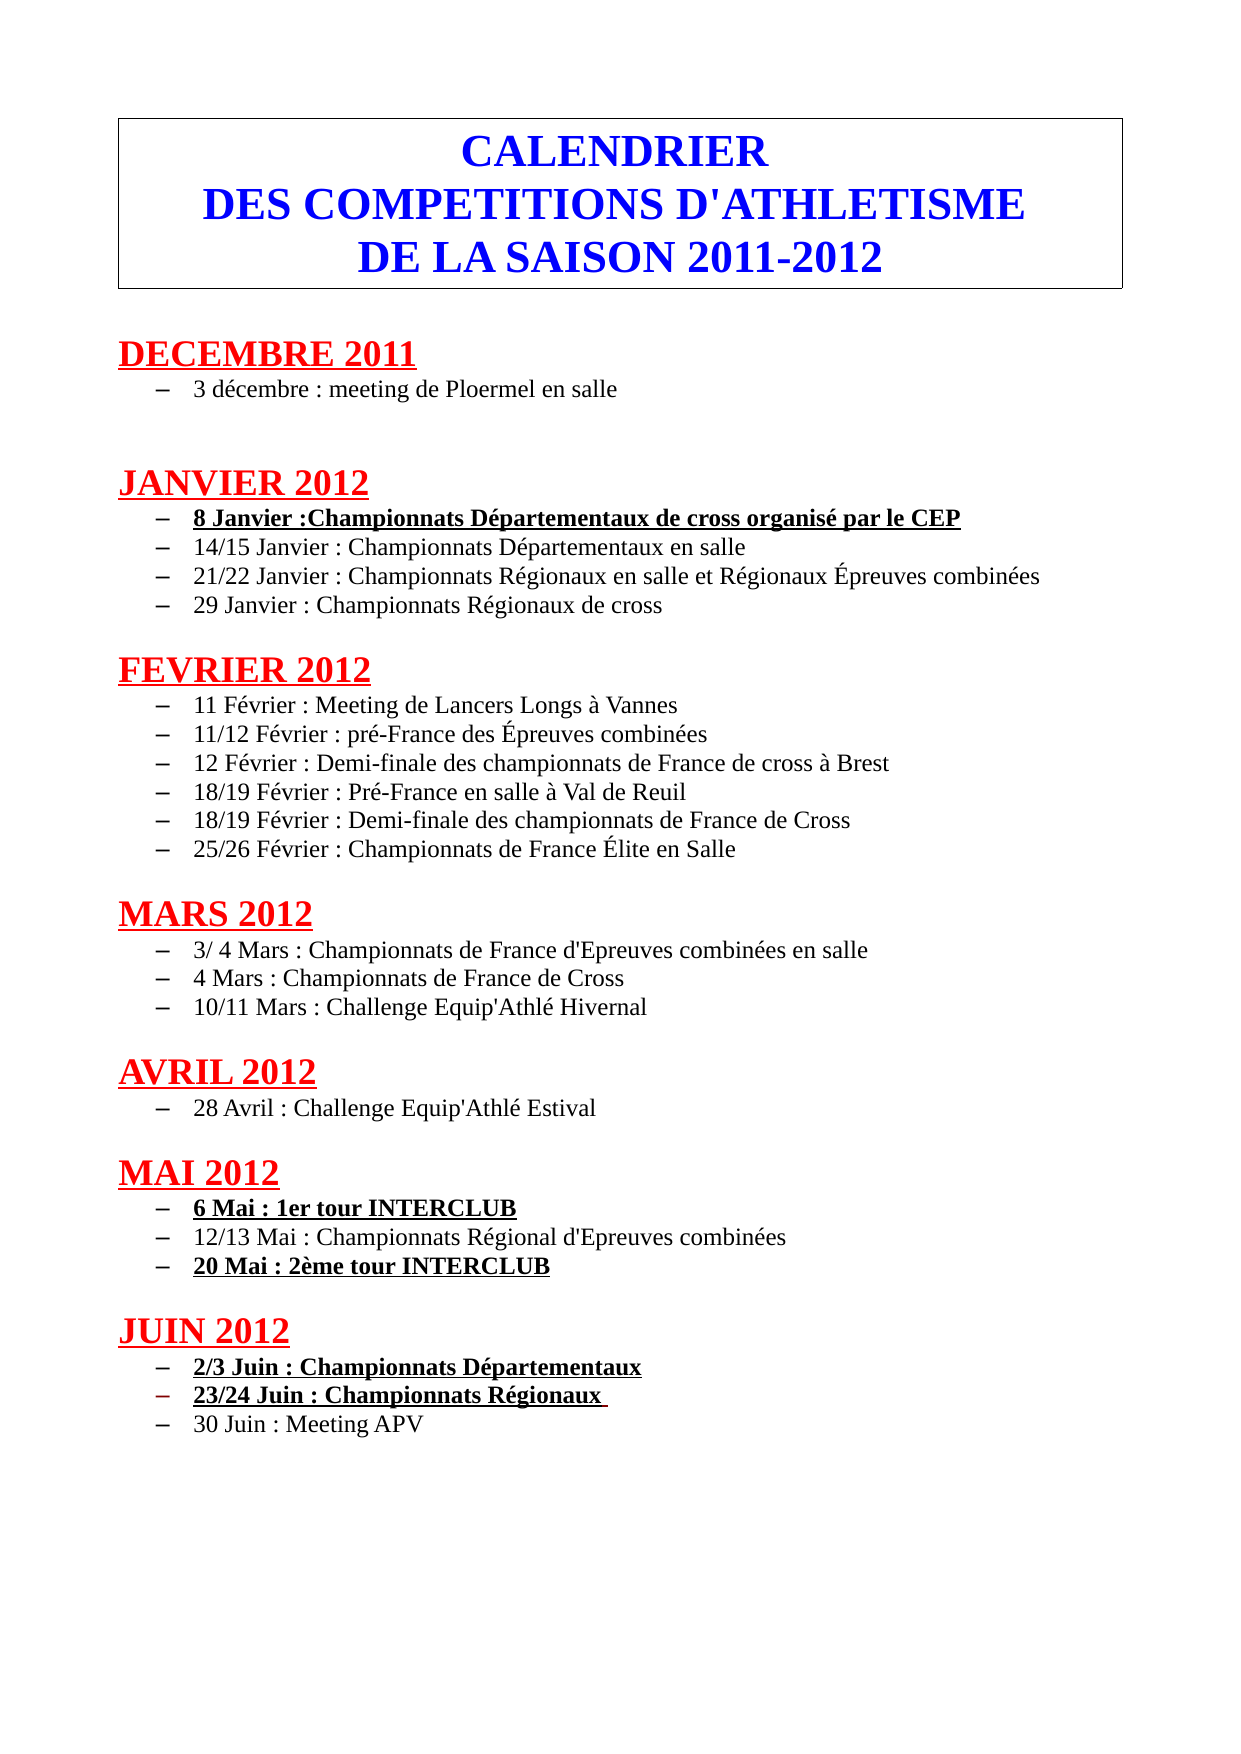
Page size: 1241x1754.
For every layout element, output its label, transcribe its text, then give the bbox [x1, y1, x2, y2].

list 14/15 Janvier : Championnats Départementaux en salle [156, 532, 1122, 561]
list 28 Avril : Challenge Equip'Athlé Estival [156, 1093, 1122, 1122]
list 3 décembre : meeting de Ploermel en salle [156, 374, 1122, 403]
text JANVIER 2012 [118, 460, 1122, 503]
text MARS 2012 [118, 892, 1122, 935]
text FEVRIER 2012 [118, 647, 1122, 690]
list 8 Janvier :Championnats Départementaux de cross organisé par le CEP [156, 503, 1122, 532]
list 21/22 Janvier : Championnats Régionaux en salle et Régionaux Épreuves combinées [156, 561, 1122, 590]
list 29 Janvier : Championnats Régionaux de cross [156, 590, 1122, 618]
text DECEMBRE 2011 [118, 331, 1122, 374]
list 3/ 4 Mars : Championnats de France d'Epreuves combinées en salle [156, 935, 1122, 963]
text AVRIL 2012 [118, 1050, 1122, 1093]
list 11 Février : Meeting de Lancers Longs à Vannes [156, 690, 1122, 719]
list 20 Mai : 2ème tour INTERCLUB [156, 1251, 1122, 1280]
list 18/19 Février : Demi-finale des championnats de France de Cross [156, 805, 1122, 834]
list 12 Février : Demi-finale des championnats de France de cross à Brest [156, 748, 1122, 777]
list 6 Mai : 1er tour INTERCLUB [156, 1193, 1122, 1222]
list 25/26 Février : Championnats de France Élite en Salle [156, 834, 1122, 863]
list 10/11 Mars : Challenge Equip'Athlé Hivernal [156, 992, 1122, 1021]
list 4 Mars : Championnats de France de Cross [156, 963, 1122, 992]
list 12/13 Mai : Championnats Régional d'Epreuves combinées [156, 1222, 1122, 1251]
list 30 Juin : Meeting APV [156, 1409, 1122, 1438]
list 2/3 Juin : Championnats Départementaux [156, 1352, 1122, 1380]
text MAI 2012 [118, 1150, 1122, 1193]
list 18/19 Février : Pré-France en salle à Val de Reuil [156, 777, 1122, 805]
text JUIN 2012 [118, 1308, 1122, 1352]
table_header CALENDRIER DES COMPETITIONS D'ATHLETISME DE LA SAISON 2011-2012 [119, 119, 1122, 288]
list 23/24 Juin : Championnats Régionaux [156, 1380, 1122, 1409]
list 11/12 Février : pré-France des Épreuves combinées [156, 719, 1122, 748]
